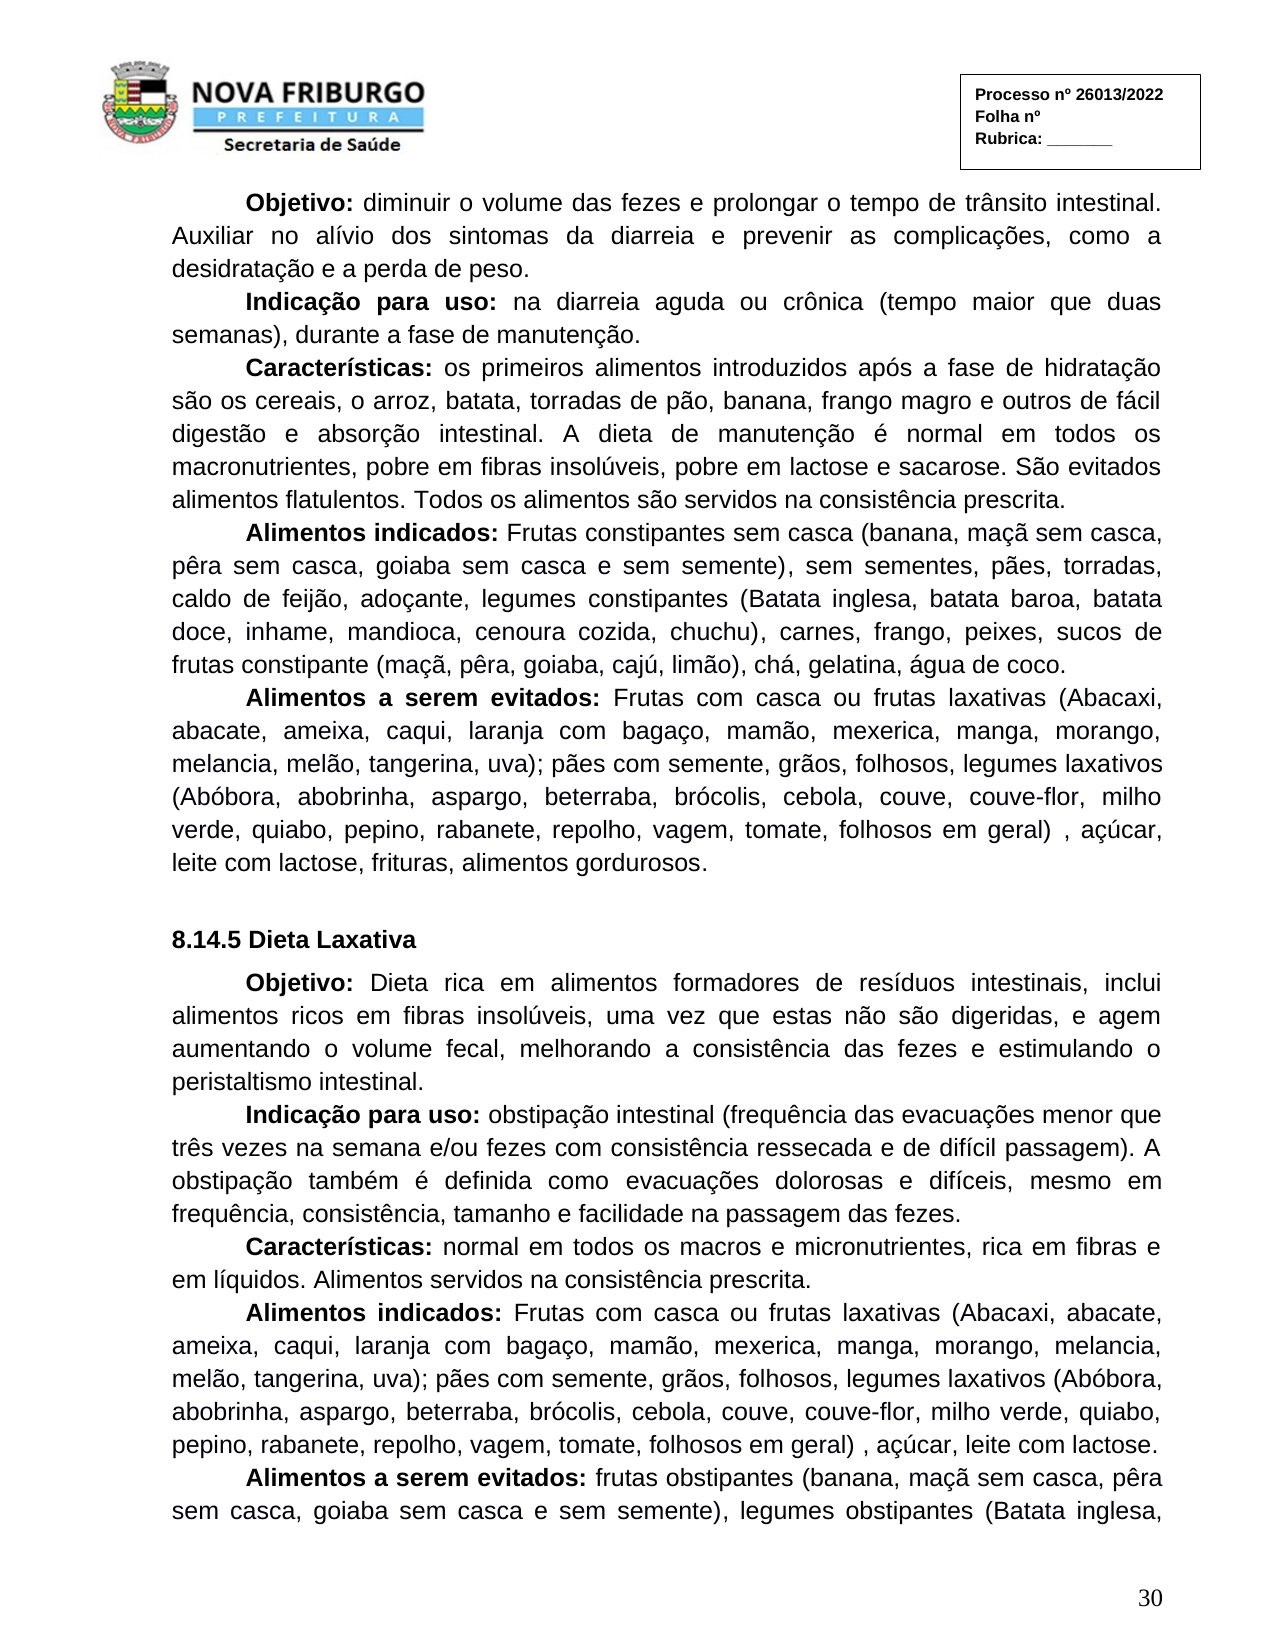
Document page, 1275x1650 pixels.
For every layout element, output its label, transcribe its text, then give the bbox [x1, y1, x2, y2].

text Alimentos a serem evitados: Frutas com casca ou frutas laxativas (Abacaxi, abacate, ameixa, caqui, laranja com bagaço, mamão, mexerica, manga, morango, melancia, melão, tangerina, uva); pães com semente, grãos, folhosos, legumes laxativos (Abóbora, abobrinha, aspargo, beterraba, brócolis, cebola, couve, couve-flor, milho verde, quiabo, pepino, rabanete, repolho, vagem, tomate, folhosos em geral) , açúcar, leite com lactose, frituras, alimentos gordurosos. [172, 683, 1163, 877]
text Indicação para uso: obstipação intestinal (frequência das evacuações menor que três vezes na semana e/ou fezes com consistência ressecada e de difícil passagem). A obstipação também é definida como evacuações dolorosas e difíceis, mesmo em frequência, consistência, tamanho e facilidade na passagem das fezes. [172, 1100, 1163, 1228]
text Objetivo: diminuir o volume das fezes e prolongar o tempo de trânsito intestinal. Auxiliar no alívio dos sintomas da diarreia e prevenir as complicações, como a desidratação e a perda de peso. [172, 188, 1163, 283]
text 8.14.5 Dieta Laxativa [172, 924, 1163, 953]
text Alimentos a serem evitados: frutas obstipantes (banana, maçã sem casca, pêra sem casca, goiaba sem casca e sem semente), legumes obstipantes (Batata inglesa, [172, 1463, 1163, 1525]
text Características: normal em todos os macros e micronutrientes, rica em fibras e em líquidos. Alimentos servidos na consistência prescrita. [172, 1232, 1163, 1294]
picture [99, 57, 427, 161]
text Características: os primeiros alimentos introduzidos após a fase de hidratação são os cereais, o arroz, batata, torradas de pão, banana, frango magro e outros de fácil digestão e absorção intestinal. A dieta de manutenção é normal em todos os macronutrientes, pobre em fibras insolúveis, pobre em lactose e sacarose. São evitados alimentos flatulentos. Todos os alimentos são servidos na consistência prescrita. [172, 353, 1163, 514]
text Alimentos indicados: Frutas com casca ou frutas laxativas (Abacaxi, abacate, ameixa, caqui, laranja com bagaço, mamão, mexerica, manga, morango, melancia, melão, tangerina, uva); pães com semente, grãos, folhosos, legumes laxativos (Abóbora, abobrinha, aspargo, beterraba, brócolis, cebola, couve, couve-flor, milho verde, quiabo, pepino, rabanete, repolho, vagem, tomate, folhosos em geral) , açúcar, leite com lactose. [172, 1298, 1163, 1459]
text Indicação para uso: na diarreia aguda ou crônica (tempo maior que duas semanas), durante a fase de manutenção. [172, 287, 1163, 349]
text Objetivo: Dieta rica em alimentos formadores de resíduos intestinais, inclui alimentos ricos em fibras insolúveis, uma vez que estas não são digeridas, e agem aumentando o volume fecal, melhorando a consistência das fezes e estimulando o peristaltismo intestinal. [172, 968, 1163, 1096]
text Alimentos indicados: Frutas constipantes sem casca (banana, maçã sem casca, pêra sem casca, goiaba sem casca e sem semente), sem sementes, pães, torradas, caldo de feijão, adoçante, legumes constipantes (Batata inglesa, batata baroa, batata doce, inhame, mandioca, cenoura cozida, chuchu), carnes, frango, peixes, sucos de frutas constipante (maçã, pêra, goiaba, cajú, limão), chá, gelatina, água de coco. [172, 518, 1163, 679]
